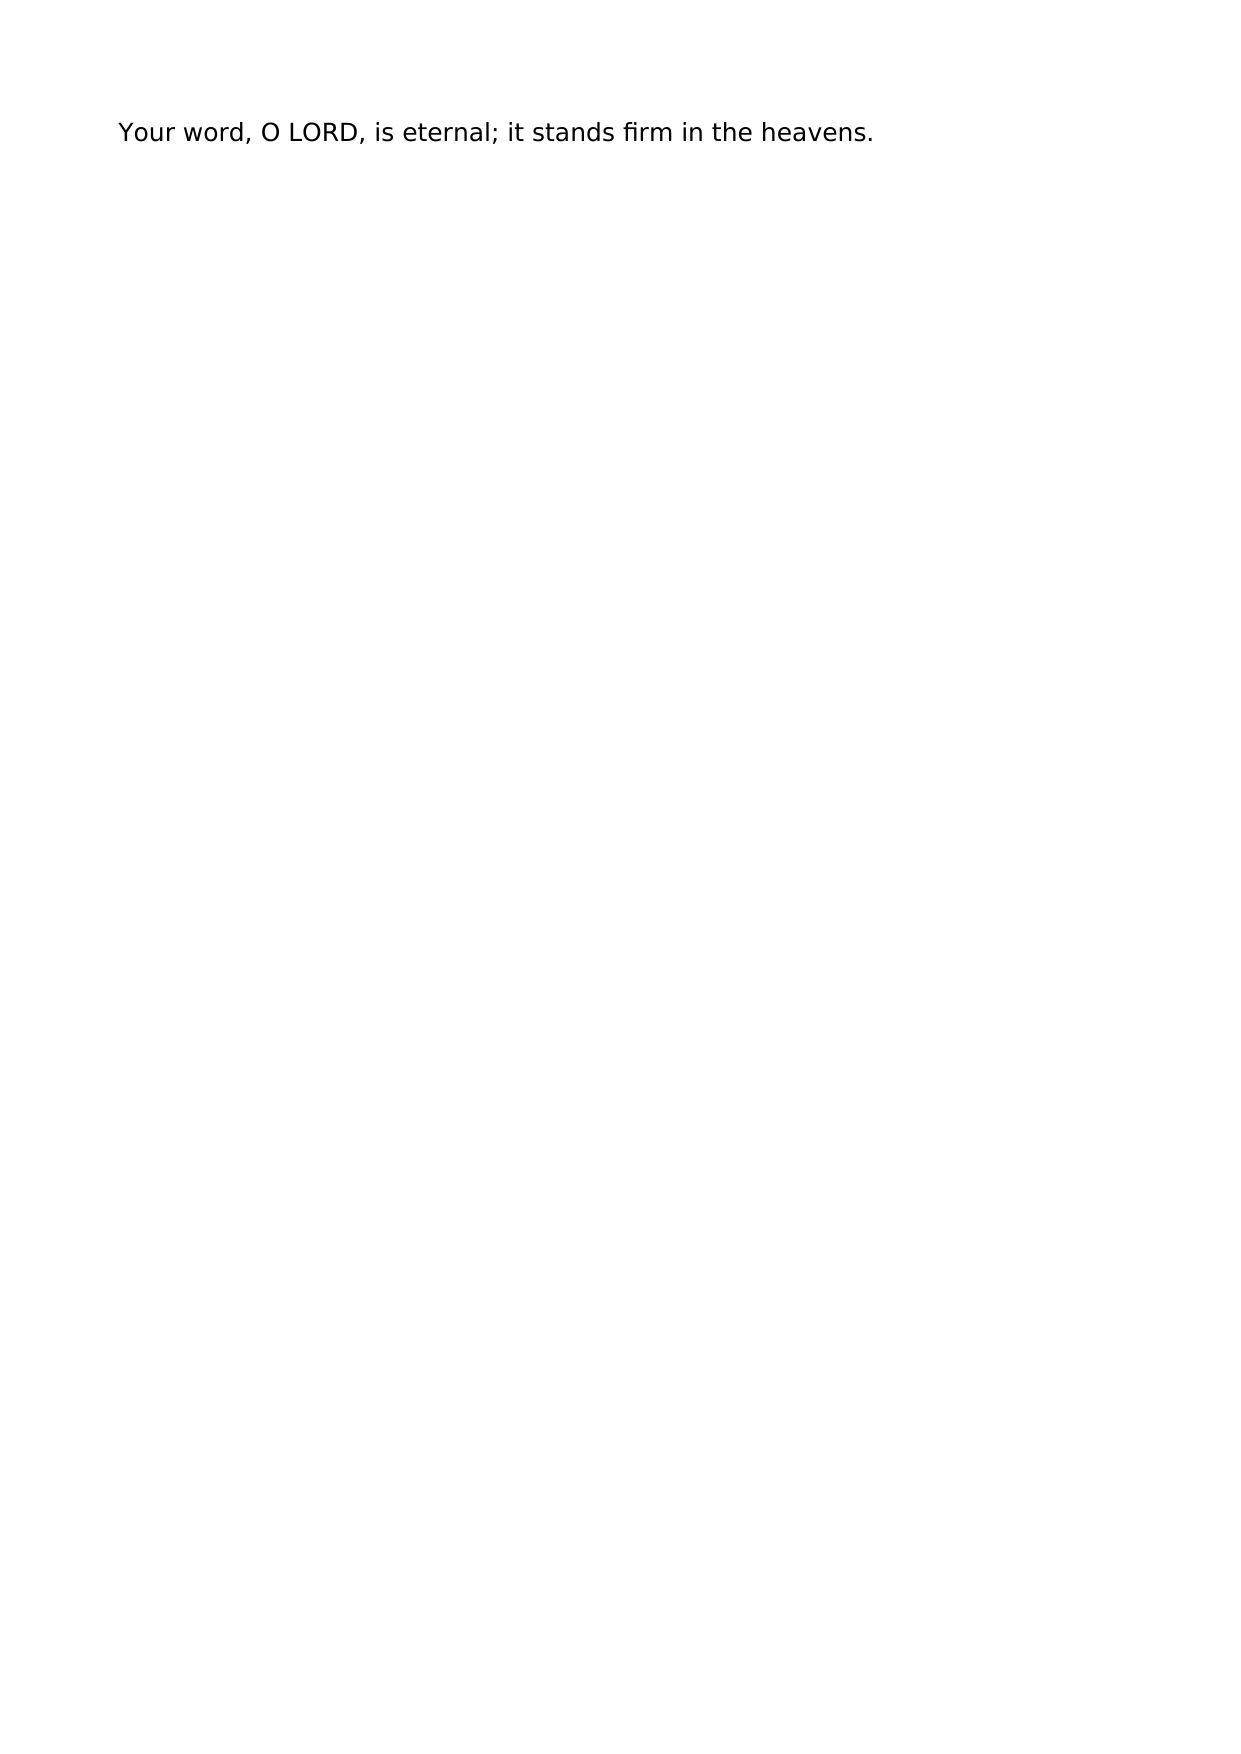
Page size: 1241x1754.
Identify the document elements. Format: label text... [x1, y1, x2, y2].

text Your word, O LORD, is eternal; it stands firm in the heavens. [118, 118, 1122, 147]
